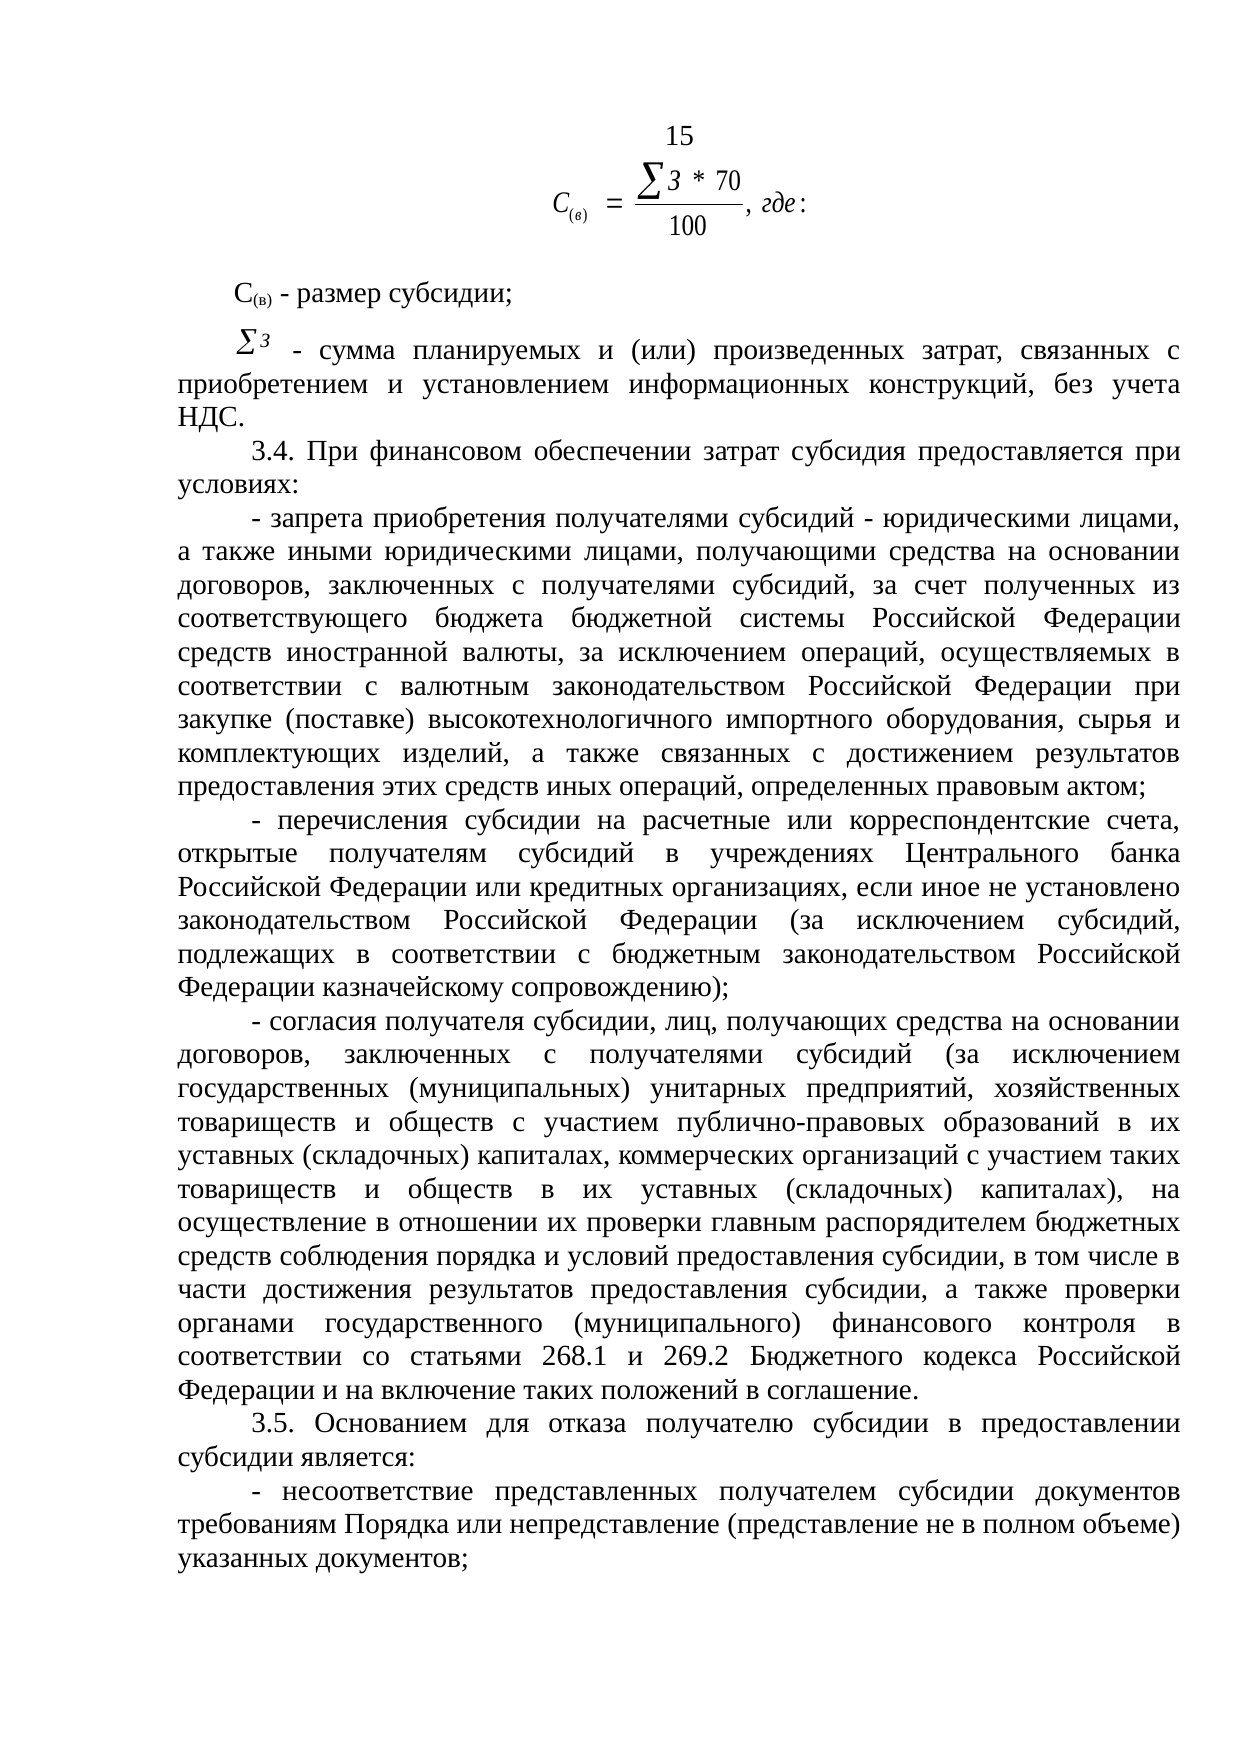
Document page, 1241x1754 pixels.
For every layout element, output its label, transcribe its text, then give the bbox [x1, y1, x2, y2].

text - согласия получателя субсидии, лиц, получающих средства на основании договоров, заключенных с получателями субсидий (за исключением государственных (муниципальных) унитарных предприятий, хозяйственных товариществ и обществ с участием публично-правовых образований в их уставных (складочных) капиталах, коммерческих организаций с участием таких товариществ и обществ в их уставных (складочных) капиталах), на осуществление в отношении их проверки главным распорядителем бюджетных средств соблюдения порядка и условий предоставления субсидии, в том числе в части достижения результатов предоставления субсидии, а также проверки органами государственного (муниципального) финансового контроля в соответствии со статьями 268.1 и 269.2 Бюджетного кодекса Российской Федерации и на включение таких положений в соглашение. [177, 1003, 1181, 1406]
text - несоответствие представленных получателем субсидии документов требованиям Порядка или непредставление (представление не в полном объеме) указанных документов; [177, 1473, 1181, 1573]
text С(в) - размер субсидии; [177, 276, 1181, 309]
text - перечисления субсидии на расчетные или корреспондентские счета, открытые получателям субсидий в учреждениях Центрального банка Российской Федерации или кредитных организациях, если иное не установлено законодательством Российской Федерации (за исключением субсидий, подлежащих в соответствии с бюджетным законодательством Российской Федерации казначейскому сопровождению); [177, 802, 1181, 1003]
text - запрета приобретения получателями субсидий - юридическими лицами, а также иными юридическими лицами, получающими средства на основании договоров, заключенных с получателями субсидий, за счет полученных из соответствующего бюджета бюджетной системы Российской Федерации средств иностранной валюты, за исключением операций, осуществляемых в соответствии с валютным законодательством Российской Федерации при закупке (поставке) высокотехнологичного импортного оборудования, сырья и комплектующих изделий, а также связанных с достижением результатов предоставления этих средств иных операций, определенных правовым актом; [177, 500, 1181, 802]
text - сумма планируемых и (или) произведенных затрат, связанных с приобретением и установлением информационных конструкций, без учета НДС. [177, 326, 1181, 433]
text 3.5. Основанием для отказа получателю субсидии в предоставлении субсидии является: [177, 1406, 1181, 1473]
text 3.4. При финансовом обеспечении затрат субсидия предоставляется при условиях: [177, 433, 1181, 500]
